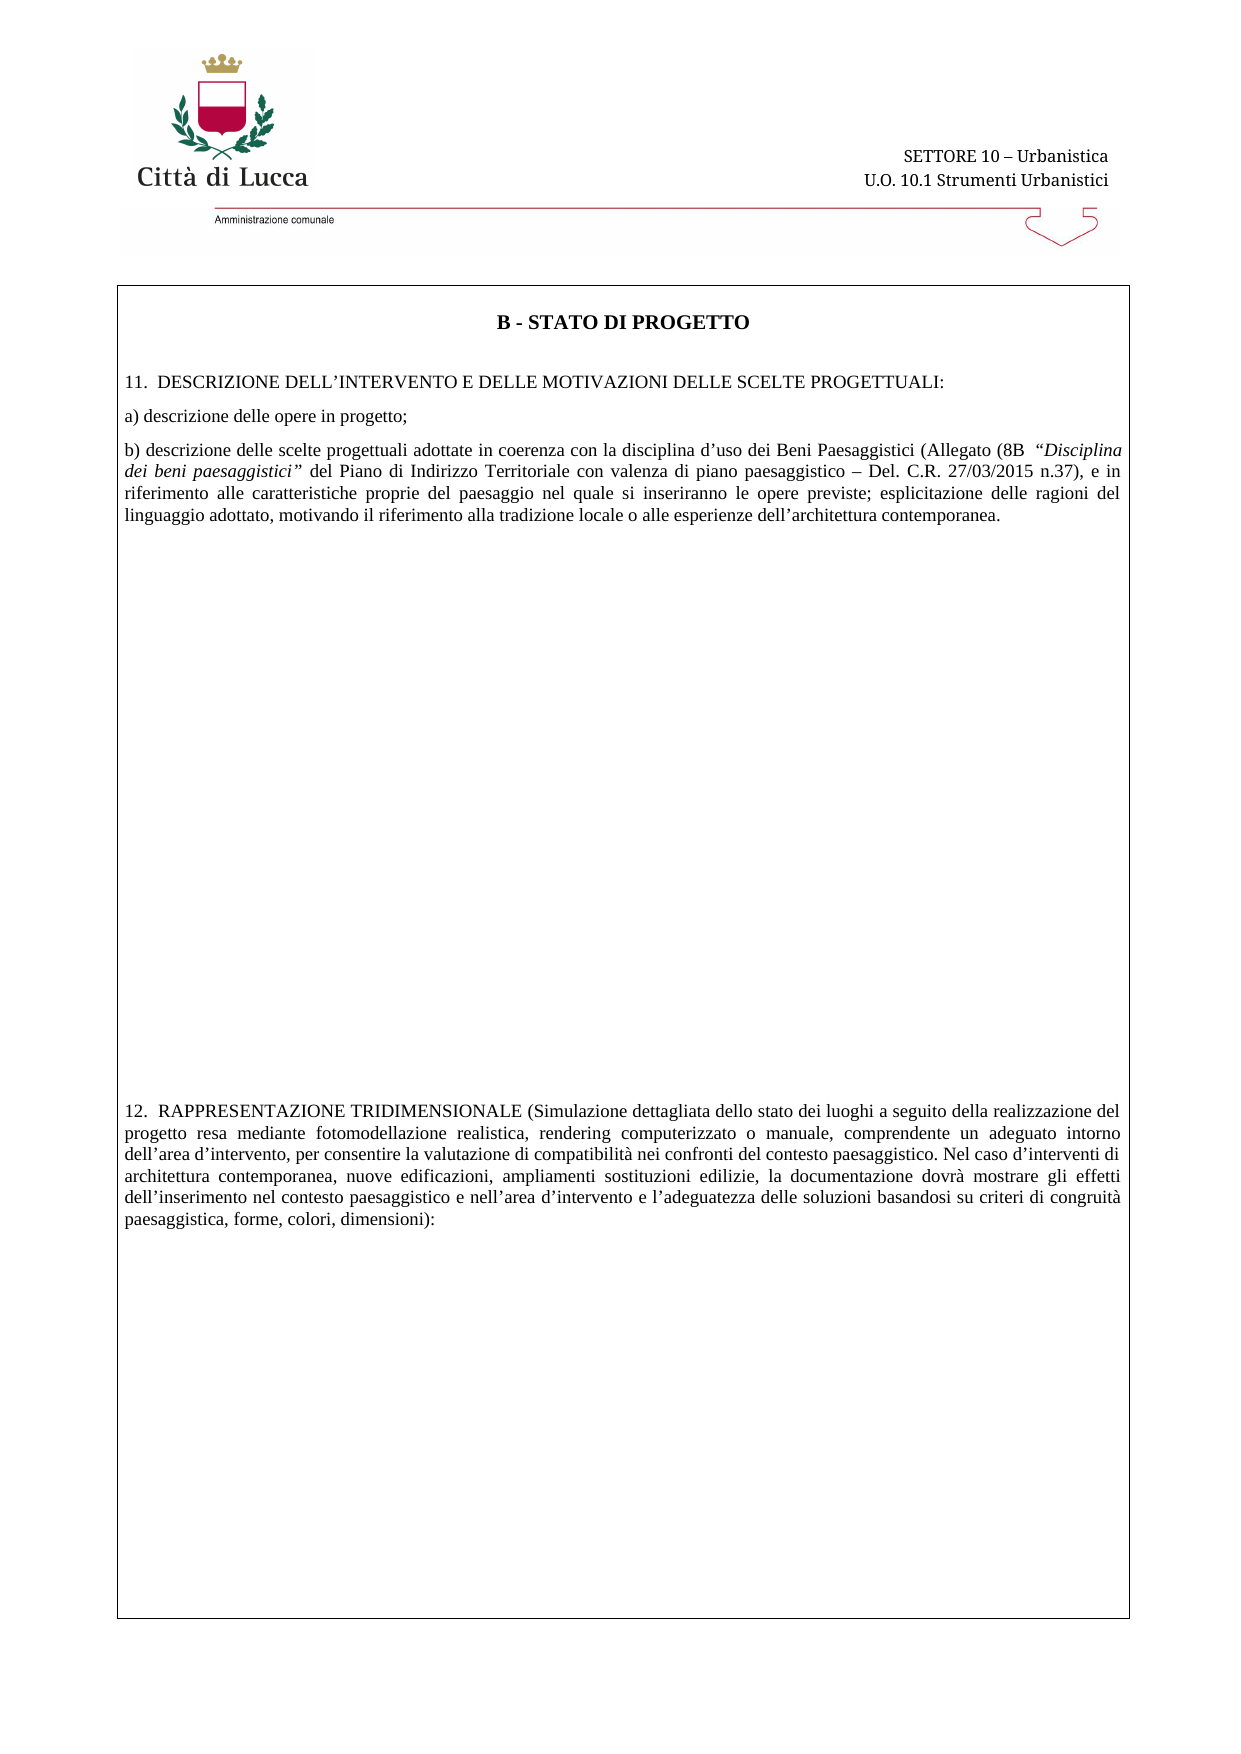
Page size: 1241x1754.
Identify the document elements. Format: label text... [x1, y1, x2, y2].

picture [119, 206, 1121, 255]
table_header B - STATO DI PROGETTO 11. DESCRIZIONE DELL’INTERVENTO E DELLE MOTIVAZIONI DELLE SCELTE PROGETTUALI: a) descrizione delle opere in progetto; b) descrizione delle scelte progettuali adottate in coerenza con la disciplina d’uso dei Beni Paesaggistici (Allegato (8B “Disciplina dei beni paesaggistici” del Piano di Indirizzo Territoriale con valenza di piano paesaggistico – Del. C.R. 27/03/2015 n.37), e in riferimento alle caratteristiche proprie del paesaggio nel quale si inseriranno le opere previste; esplicitazione delle ragioni del linguaggio adottato, motivando il riferimento alla tradizione locale o alle esperienze dell’architettura contemporanea. 12. RAPPRESENTAZIONE TRIDIMENSIONALE (Simulazione dettagliata dello stato dei luoghi a seguito della realizzazione del progetto resa mediante fotomodellazione realistica, rendering computerizzato o manuale, comprendente un adeguato intorno dell’area d’intervento, per consentire la valutazione di compatibilità nei confronti del contesto paesaggistico. Nel caso d’interventi di architettura contemporanea, nuove edificazioni, ampliamenti sostituzioni edilizie, la documentazione dovrà mostrare gli effetti dell’inserimento nel contesto paesaggistico e nell’area d’intervento e l’adeguatezza delle soluzioni basandosi su criteri di congruità paesaggistica, forme, colori, dimensioni): [118, 286, 1129, 1617]
